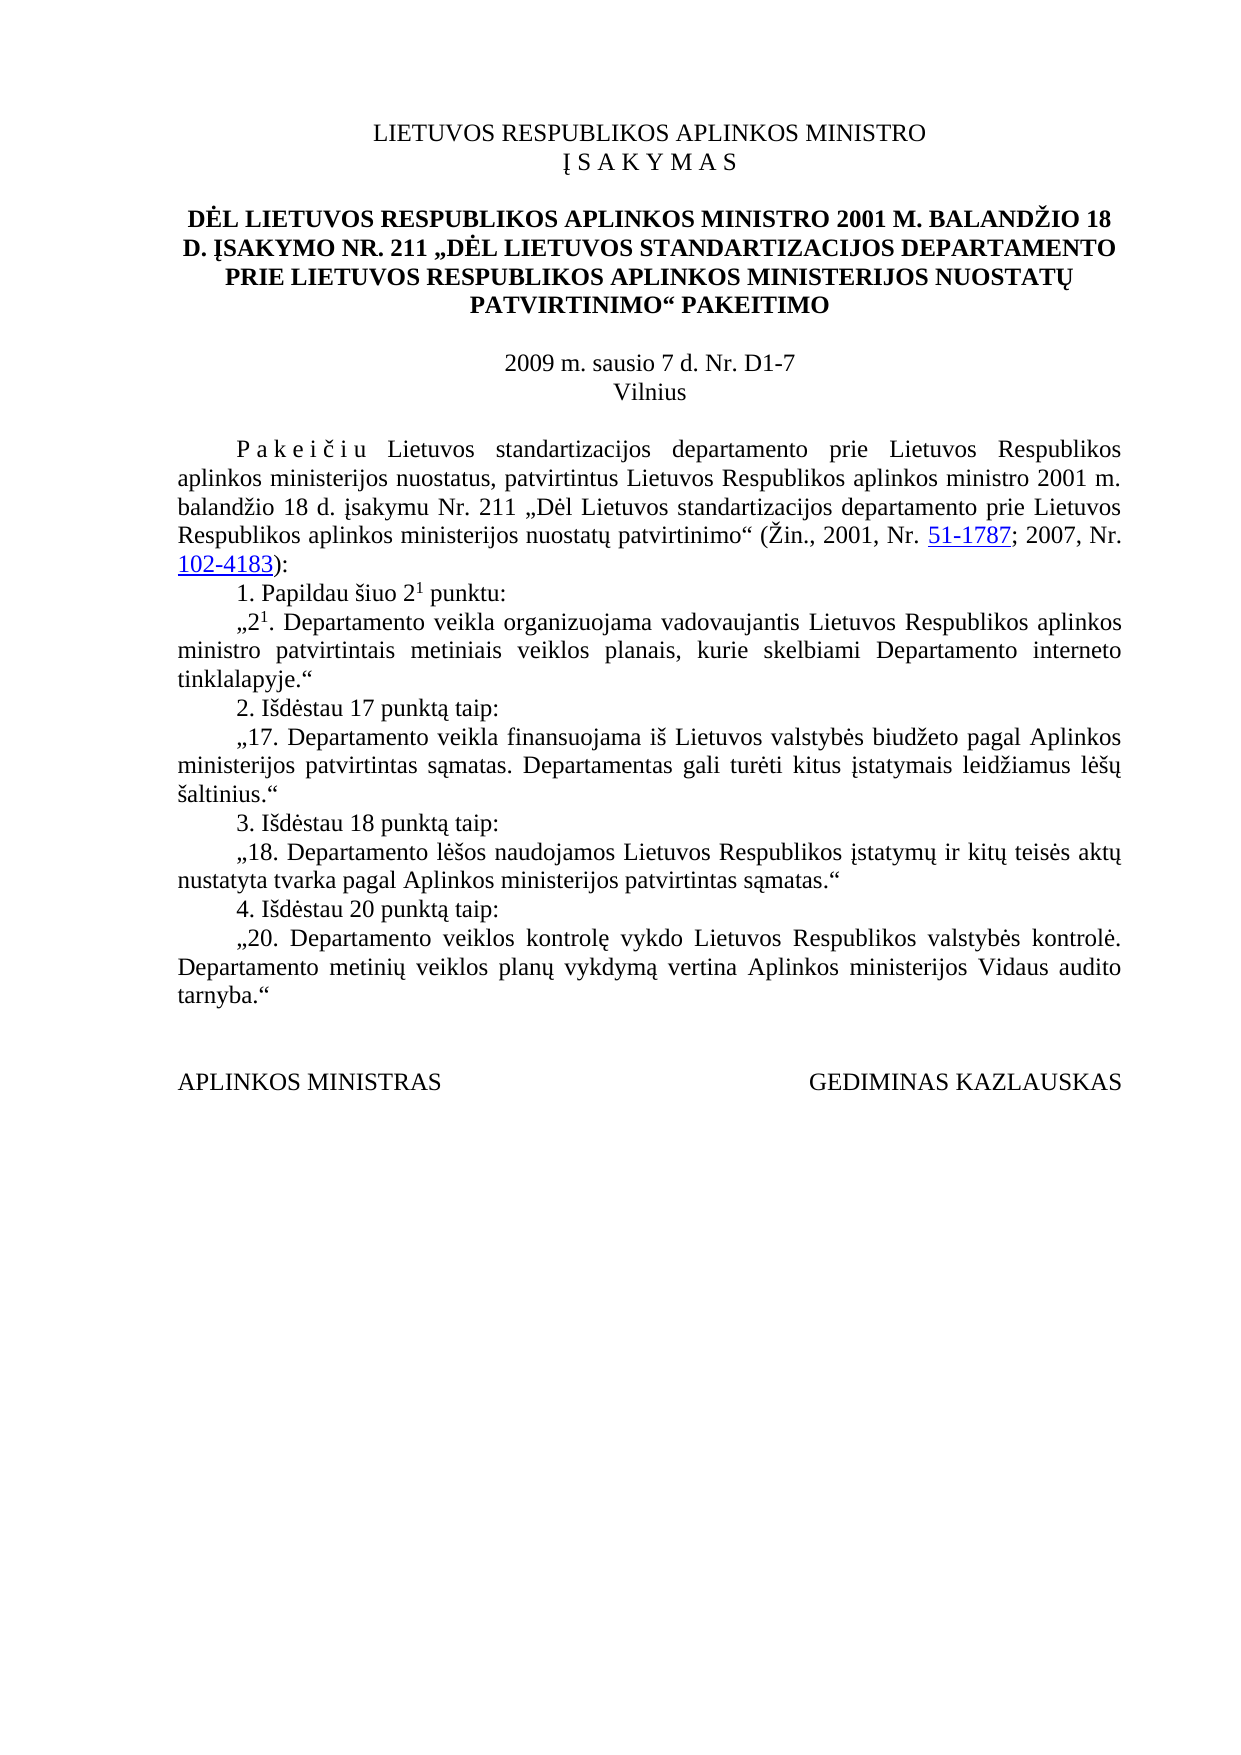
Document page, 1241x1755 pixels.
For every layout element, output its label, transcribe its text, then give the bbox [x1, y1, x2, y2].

text Pakeičiu Lietuvos standartizacijos departamento prie Lietuvos Respublikos aplinkos ministerijos nuostatus, patvirtintus Lietuvos Respublikos aplinkos ministro 2001 m. balandžio 18 d. įsakymu Nr. 211 „Dėl Lietuvos standartizacijos departamento prie Lietuvos Respublikos aplinkos ministerijos nuostatų patvirtinimo“ (Žin., 2001, Nr. 51-1787; 2007, Nr. 102-4183): [177, 434, 1122, 578]
text 3. Išdėstau 18 punktą taip: [177, 808, 1122, 837]
text „17. Departamento veikla finansuojama iš Lietuvos valstybės biudžeto pagal Aplinkos ministerijos patvirtintas sąmatas. Departamentas gali turėti kitus įstatymais leidžiamus lėšų šaltinius.“ [177, 722, 1122, 808]
text APLINKOS MINISTRAS GEDIMINAS KAZLAUSKAS [177, 1067, 1122, 1096]
text „21. Departamento veikla organizuojama vadovaujantis Lietuvos Respublikos aplinkos ministro patvirtintais metiniais veiklos planais, kurie skelbiami Departamento interneto tinklalapyje.“ [177, 607, 1122, 693]
text „18. Departamento lėšos naudojamos Lietuvos Respublikos įstatymų ir kitų teisės aktų nustatyta tvarka pagal Aplinkos ministerijos patvirtintas sąmatas.“ [177, 837, 1122, 894]
text 1. Papildau šiuo 21 punktu: [177, 578, 1122, 607]
text LIETUVOS RESPUBLIKOS APLINKOS MINISTRO [177, 118, 1122, 147]
text 4. Išdėstau 20 punktą taip: [177, 894, 1122, 923]
text 2. Išdėstau 17 punktą taip: [177, 693, 1122, 722]
text ĮSAKYMAS [177, 147, 1122, 176]
text „20. Departamento veiklos kontrolę vykdo Lietuvos Respublikos valstybės kontrolė. Departamento metinių veiklos planų vykdymą vertina Aplinkos ministerijos Vidaus audito tarnyba.“ [177, 923, 1122, 1009]
text DĖL LIETUVOS RESPUBLIKOS APLINKOS MINISTRO 2001 M. BALANDŽIO 18 D. ĮSAKYMO NR. 211 „DĖL LIETUVOS STANDARTIZACIJOS DEPARTAMENTO PRIE LIETUVOS RESPUBLIKOS APLINKOS MINISTERIJOS NUOSTATŲ PATVIRTINIMO“ PAKEITIMO [177, 204, 1122, 319]
text 2009 m. sausio 7 d. Nr. D1-7 [177, 348, 1122, 377]
text Vilnius [177, 377, 1122, 406]
